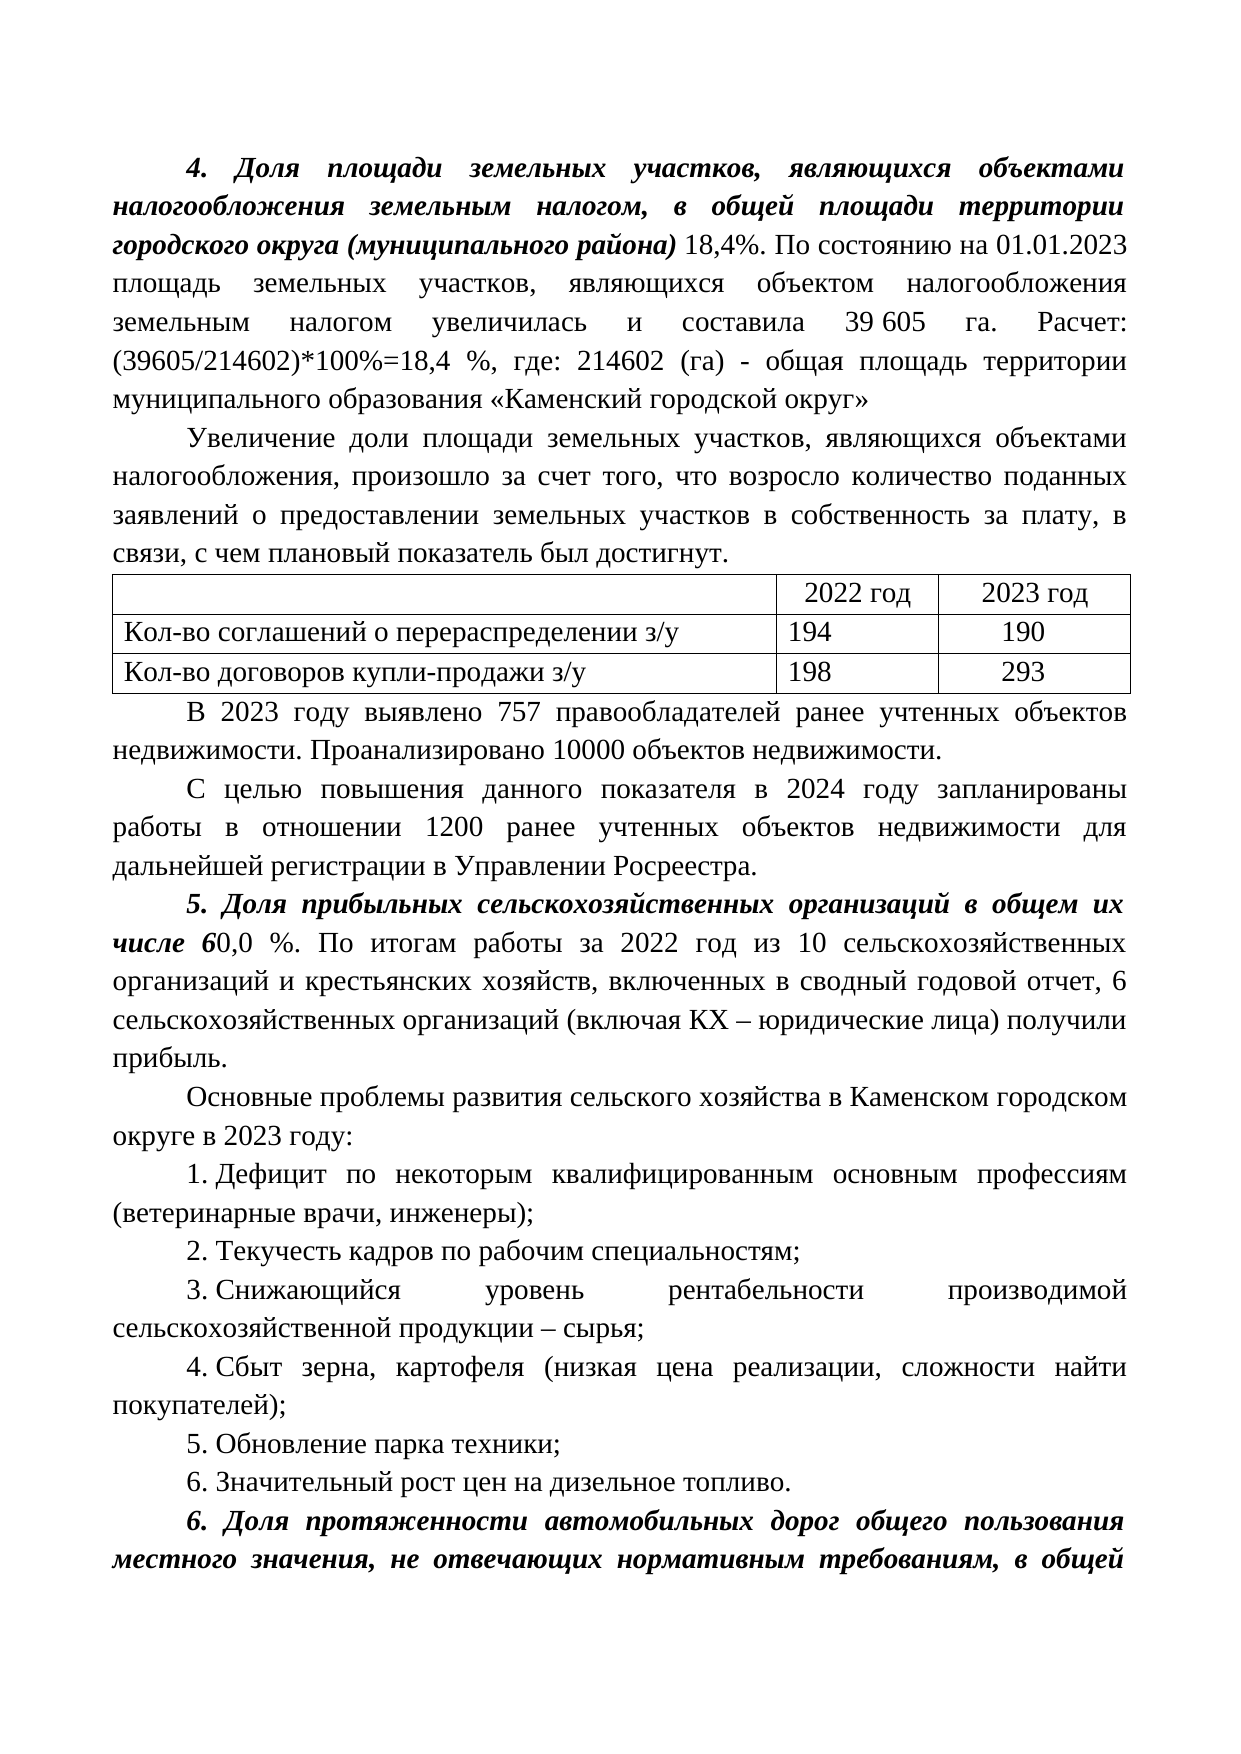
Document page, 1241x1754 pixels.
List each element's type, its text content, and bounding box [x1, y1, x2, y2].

text Основные проблемы развития сельского хозяйства в Каменском городском округе в 2023 году: [112, 1079, 1128, 1151]
table_header 2023 год [939, 575, 1130, 613]
table_cell 293 [939, 654, 1130, 693]
text С целью повышения данного показателя в 2024 году запланированы работы в отношении 1200 ранее учтенных объектов недвижимости для дальнейшей регистрации в Управлении Росреестра. [112, 771, 1128, 881]
text 2. Текучесть кадров по рабочим специальностям; [112, 1233, 1128, 1267]
text 6. Значительный рост цен на дизельное топливо. [112, 1464, 1128, 1498]
table_cell Кол-во договоров купли-продажи з/у [113, 654, 776, 693]
table_cell 190 [939, 615, 1130, 653]
text В 2023 году выявлено 757 правообладателей ранее учтенных объектов недвижимости. Проанализировано 10000 объектов недвижимости. [112, 694, 1128, 766]
table_header [113, 575, 776, 613]
table_cell 194 [777, 615, 938, 653]
text 6. Доля протяженности автомобильных дорог общего пользования местного значения, не отвечающих нормативным требованиям, в общей [112, 1503, 1128, 1575]
table_cell Кол-во соглашений о перераспределении з/у [113, 615, 776, 653]
text 1. Дефицит по некоторым квалифицированным основным профессиям (ветеринарные врачи, инженеры); [112, 1156, 1128, 1228]
text 5. Обновление парка техники; [112, 1426, 1128, 1459]
table_header 2022 год [777, 575, 938, 613]
table_cell 198 [777, 654, 938, 693]
text 5. Доля прибыльных сельскохозяйственных организаций в общем их числе 60,0 %. По итогам работы за 2022 год из 10 сельскохозяйственных организаций и крестьянских хозяйств, включенных в сводный годовой отчет, 6 сельскохозяйственных организаций (включая КХ – юридические лица) получили прибыль. [112, 886, 1128, 1074]
text 3. Снижающийся уровень рентабельности производимой сельскохозяйственной продукции – сырья; [112, 1272, 1128, 1344]
text 4. Сбыт зерна, картофеля (низкая цена реализации, сложности найти покупателей); [112, 1349, 1128, 1421]
text 4. Доля площади земельных участков, являющихся объектами налогообложения земельным налогом, в общей площади территории городского округа (муниципального района) 18,4%. По состоянию на 01.01.2023 площадь земельных участков, являющихся объектом налогообложения земельным налогом увеличилась и составила 39 605 га. Расчет: (39605/214602)*100%=18,4 %, где: 214602 (га) - общая площадь территории муниципального образования «Каменский городской округ» [112, 150, 1128, 415]
text Увеличение доли площади земельных участков, являющихся объектами налогообложения, произошло за счет того, что возросло количество поданных заявлений о предоставлении земельных участков в собственность за плату, в связи, с чем плановый показатель был достигнут. [112, 420, 1128, 569]
